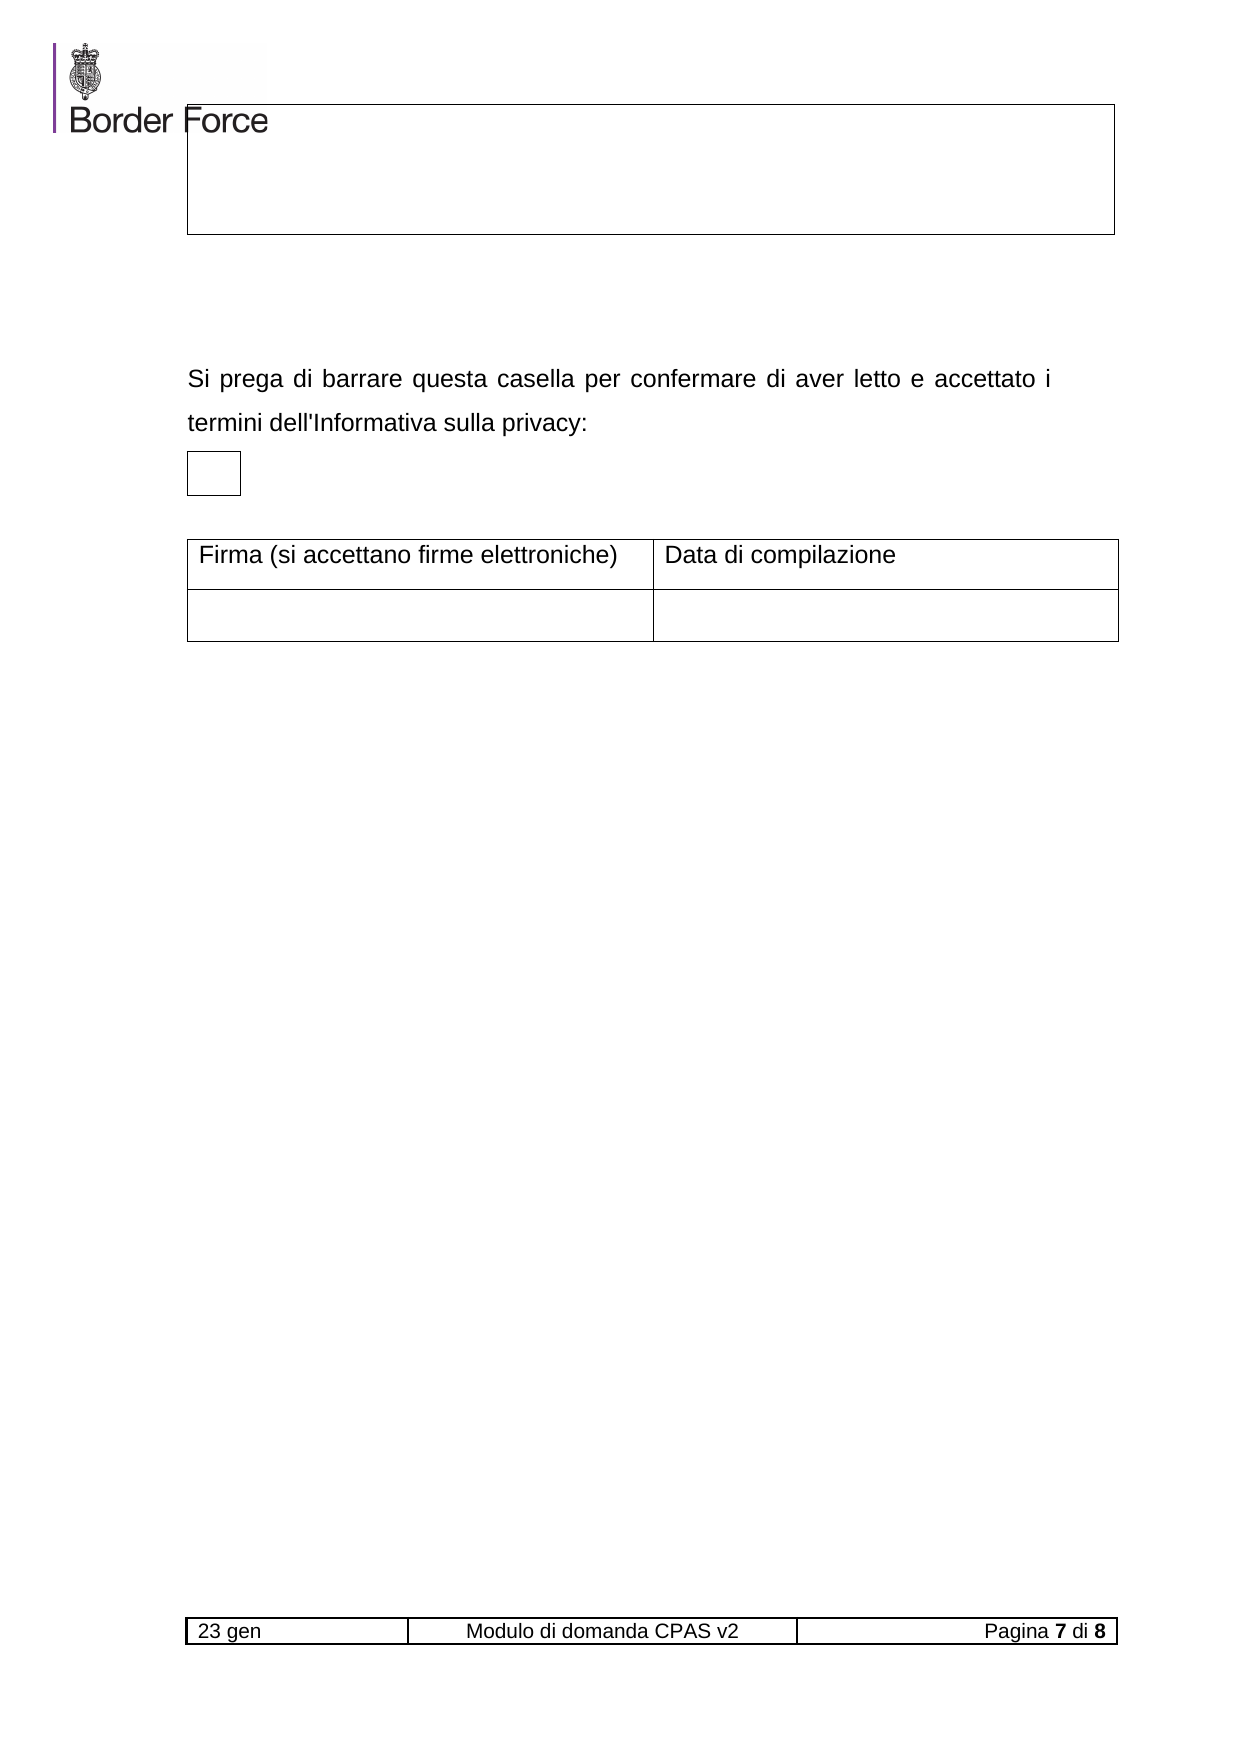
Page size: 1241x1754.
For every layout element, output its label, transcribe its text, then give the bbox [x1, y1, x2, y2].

table_header [188, 105, 1114, 234]
text Si prega di barrare questa casella per confermare di aver letto e accettato i termini dell'Informativa sulla privacy: [187, 364, 1053, 436]
table_header [188, 452, 240, 495]
table_header Data di compilazione [654, 540, 1118, 589]
table_header Firma (si accettano firme elettroniche) [188, 540, 653, 589]
table_cell [188, 590, 653, 641]
table_cell [654, 590, 1118, 641]
